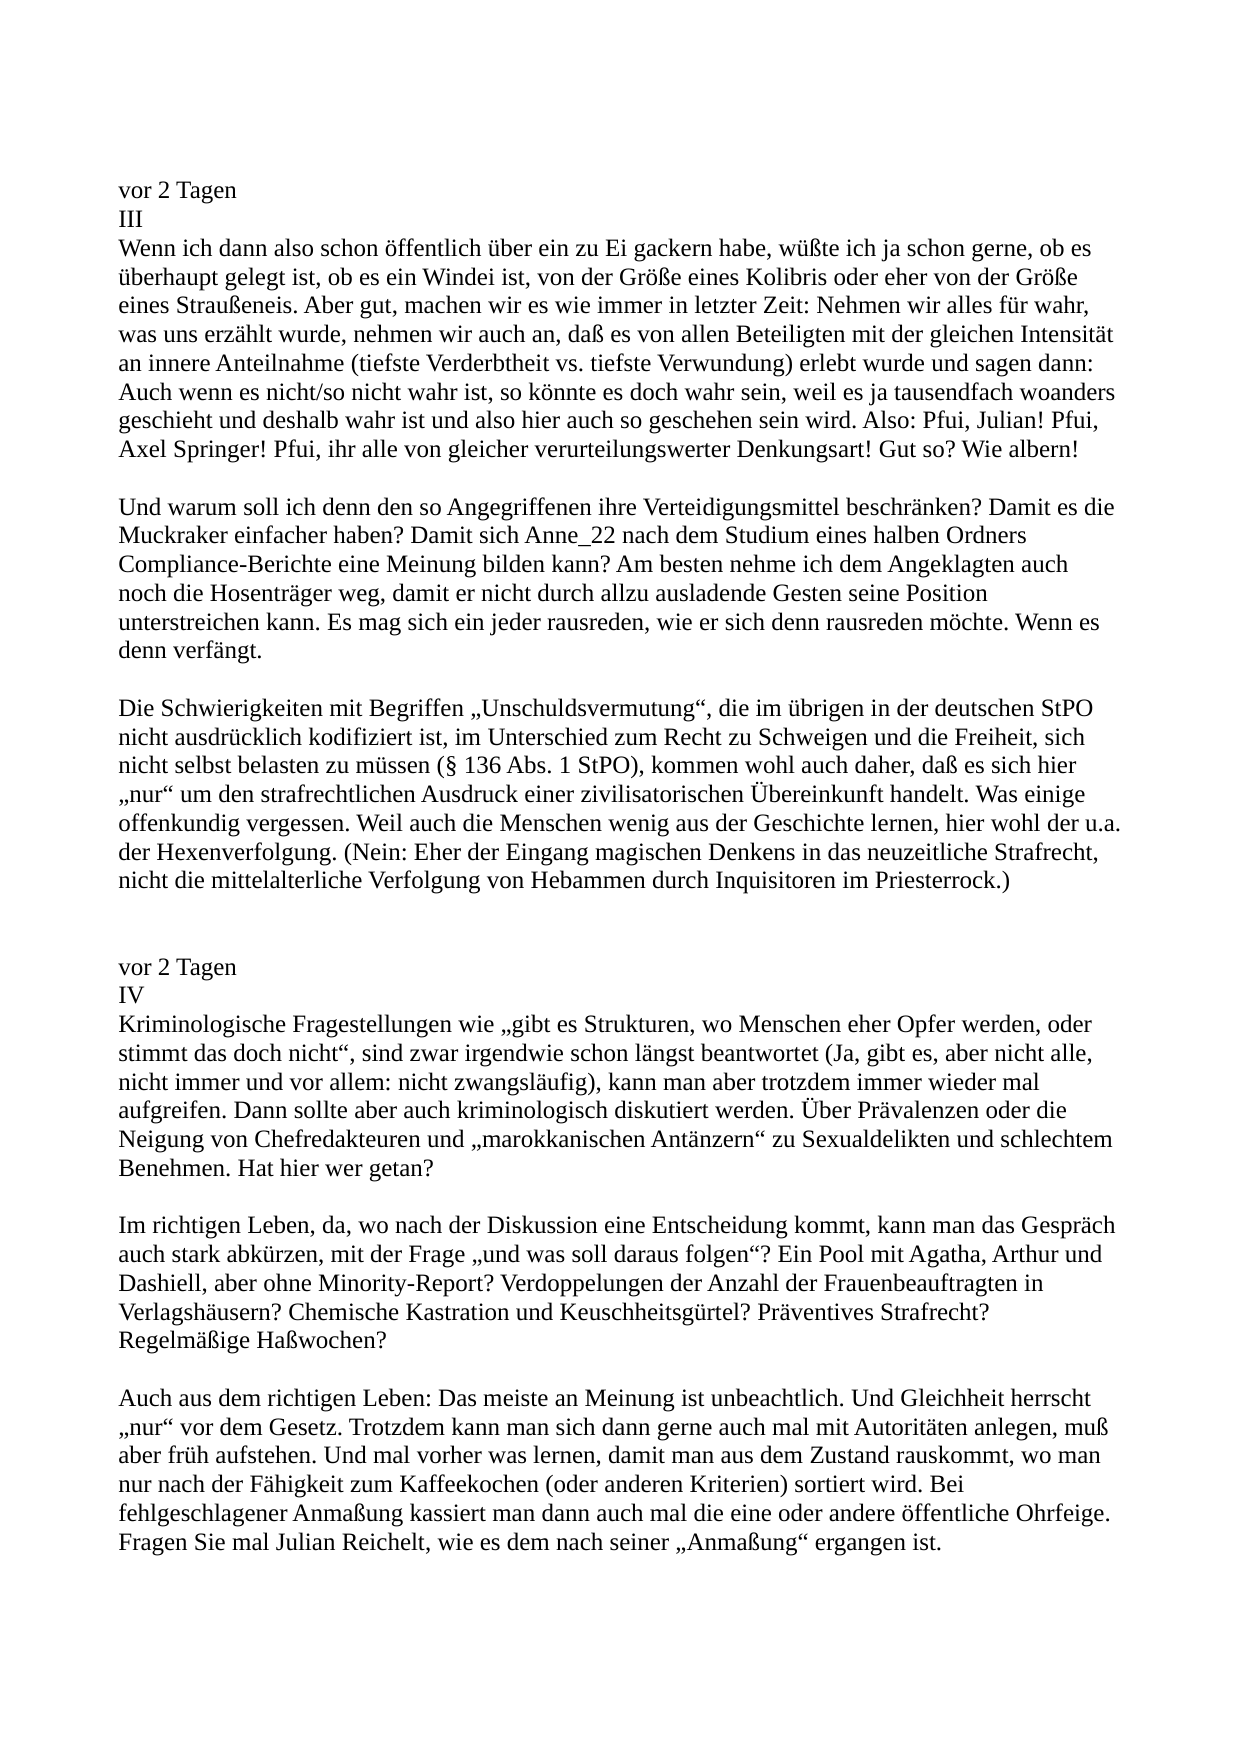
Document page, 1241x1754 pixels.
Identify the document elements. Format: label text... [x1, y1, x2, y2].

text vor 2 Tagen [118, 952, 1122, 981]
text Im richtigen Leben, da, wo nach der Diskussion eine Entscheidung kommt, kann man das Gespräch auch stark abkürzen, mit der Frage „und was soll daraus folgen“? Ein Pool mit Agatha, Arthur und Dashiell, aber ohne Minority-Report? Verdoppelungen der Anzahl der Frauenbeauftragten in Verlagshäusern? Chemische Kastration und Keuschheitsgürtel? Präventives Strafrecht? Regelmäßige Haßwochen? [118, 1211, 1122, 1354]
text Und warum soll ich denn den so Angegriffenen ihre Verteidigungsmittel beschränken? Damit es die Muckraker einfacher haben? Damit sich Anne_22 nach dem Studium eines halben Ordners Compliance-Berichte eine Meinung bilden kann? Am besten nehme ich dem Angeklagten auch noch die Hosenträger weg, damit er nicht durch allzu ausladende Gesten seine Position unterstreichen kann. Es mag sich ein jeder rausreden, wie er sich denn rausreden möchte. Wenn es denn verfängt. [118, 492, 1122, 664]
text Auch aus dem richtigen Leben: Das meiste an Meinung ist unbeachtlich. Und Gleichheit herrscht „nur“ vor dem Gesetz. Trotzdem kann man sich dann gerne auch mal mit Autoritäten anlegen, muß aber früh aufstehen. Und mal vorher was lernen, damit man aus dem Zustand rauskommt, wo man nur nach der Fähigkeit zum Kaffeekochen (oder anderen Kriterien) sortiert wird. Bei fehlgeschlagener Anmaßung kassiert man dann auch mal die eine oder andere öffentliche Ohrfeige. Fragen Sie mal Julian Reichelt, wie es dem nach seiner „Anmaßung“ ergangen ist. [118, 1383, 1122, 1556]
text Wenn ich dann also schon öffentlich über ein zu Ei gackern habe, wüßte ich ja schon gerne, ob es überhaupt gelegt ist, ob es ein Windei ist, von der Größe eines Kolibris oder eher von der Größe eines Straußeneis. Aber gut, machen wir es wie immer in letzter Zeit: Nehmen wir alles für wahr, was uns erzählt wurde, nehmen wir auch an, daß es von allen Beteiligten mit der gleichen Intensität an innere Anteilnahme (tiefste Verderbtheit vs. tiefste Verwundung) erlebt wurde und sagen dann: Auch wenn es nicht/so nicht wahr ist, so könnte es doch wahr sein, weil es ja tausendfach woanders geschieht und deshalb wahr ist und also hier auch so geschehen sein wird. Also: Pfui, Julian! Pfui, Axel Springer! Pfui, ihr alle von gleicher verurteilungswerter Denkungsart! Gut so? Wie albern! [118, 233, 1122, 463]
text III [118, 204, 1122, 233]
text IV [118, 981, 1122, 1009]
text Die Schwierigkeiten mit Begriffen „Unschuldsvermutung“, die im übrigen in der deutschen StPO nicht ausdrücklich kodifiziert ist, im Unterschied zum Recht zu Schweigen und die Freiheit, sich nicht selbst belasten zu müssen (§ 136 Abs. 1 StPO), kommen wohl auch daher, daß es sich hier „nur“ um den strafrechtlichen Ausdruck einer zivilisatorischen Übereinkunft handelt. Was einige offenkundig vergessen. Weil auch die Menschen wenig aus der Geschichte lernen, hier wohl der u.a. der Hexenverfolgung. (Nein: Eher der Eingang magischen Denkens in das neuzeitliche Strafrecht, nicht die mittelalterliche Verfolgung von Hebammen durch Inquisitoren im Priesterrock.) [118, 693, 1122, 894]
text Kriminologische Fragestellungen wie „gibt es Strukturen, wo Menschen eher Opfer werden, oder stimmt das doch nicht“, sind zwar irgendwie schon längst beantwortet (Ja, gibt es, aber nicht alle, nicht immer und vor allem: nicht zwangsläufig), kann man aber trotzdem immer wieder mal aufgreifen. Dann sollte aber auch kriminologisch diskutiert werden. Über Prävalenzen oder die Neigung von Chefredakteuren und „marokkanischen Antänzern“ zu Sexualdelikten und schlechtem Benehmen. Hat hier wer getan? [118, 1009, 1122, 1182]
text vor 2 Tagen [118, 176, 1122, 204]
